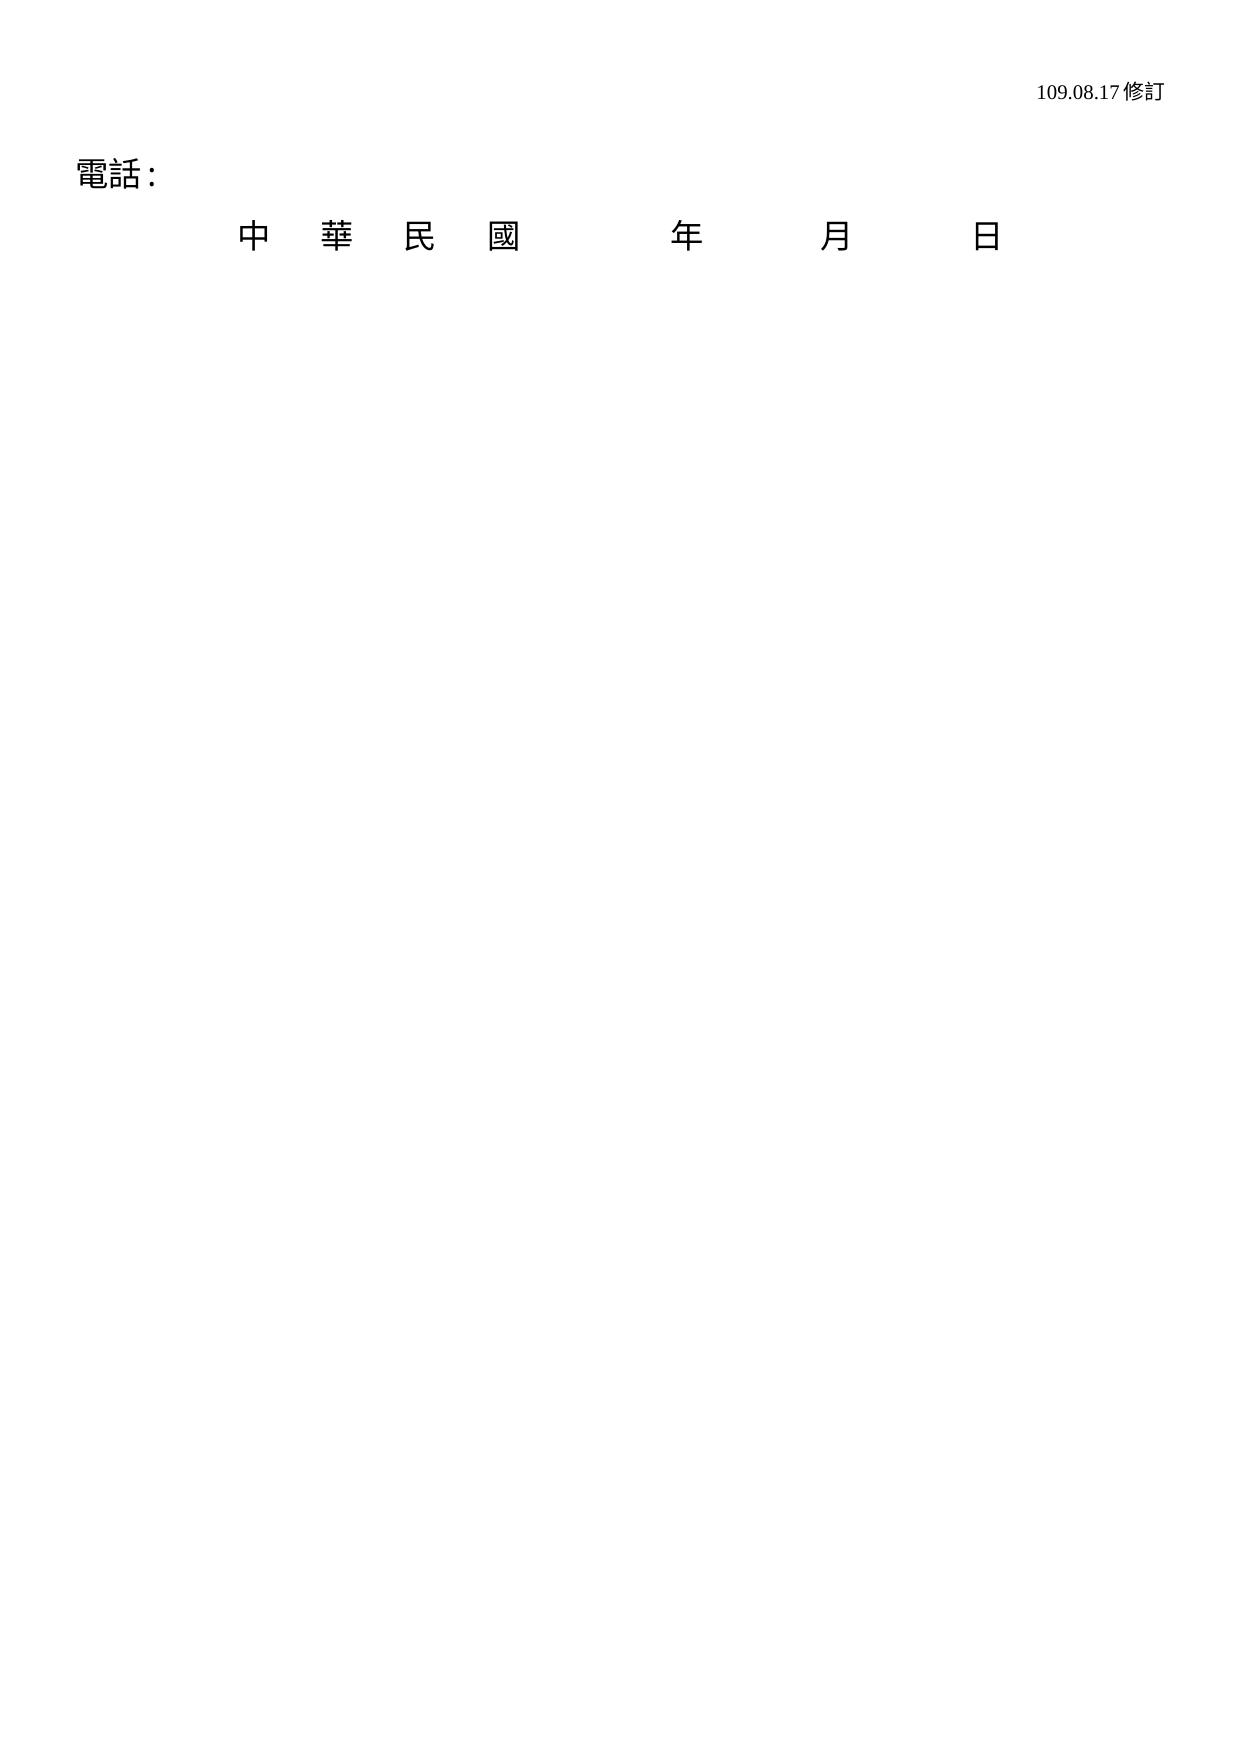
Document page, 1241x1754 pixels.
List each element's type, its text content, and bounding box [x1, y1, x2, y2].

text 電話: [75, 130, 1165, 192]
text 中 華 民 國 年 月 日 [75, 192, 1165, 255]
